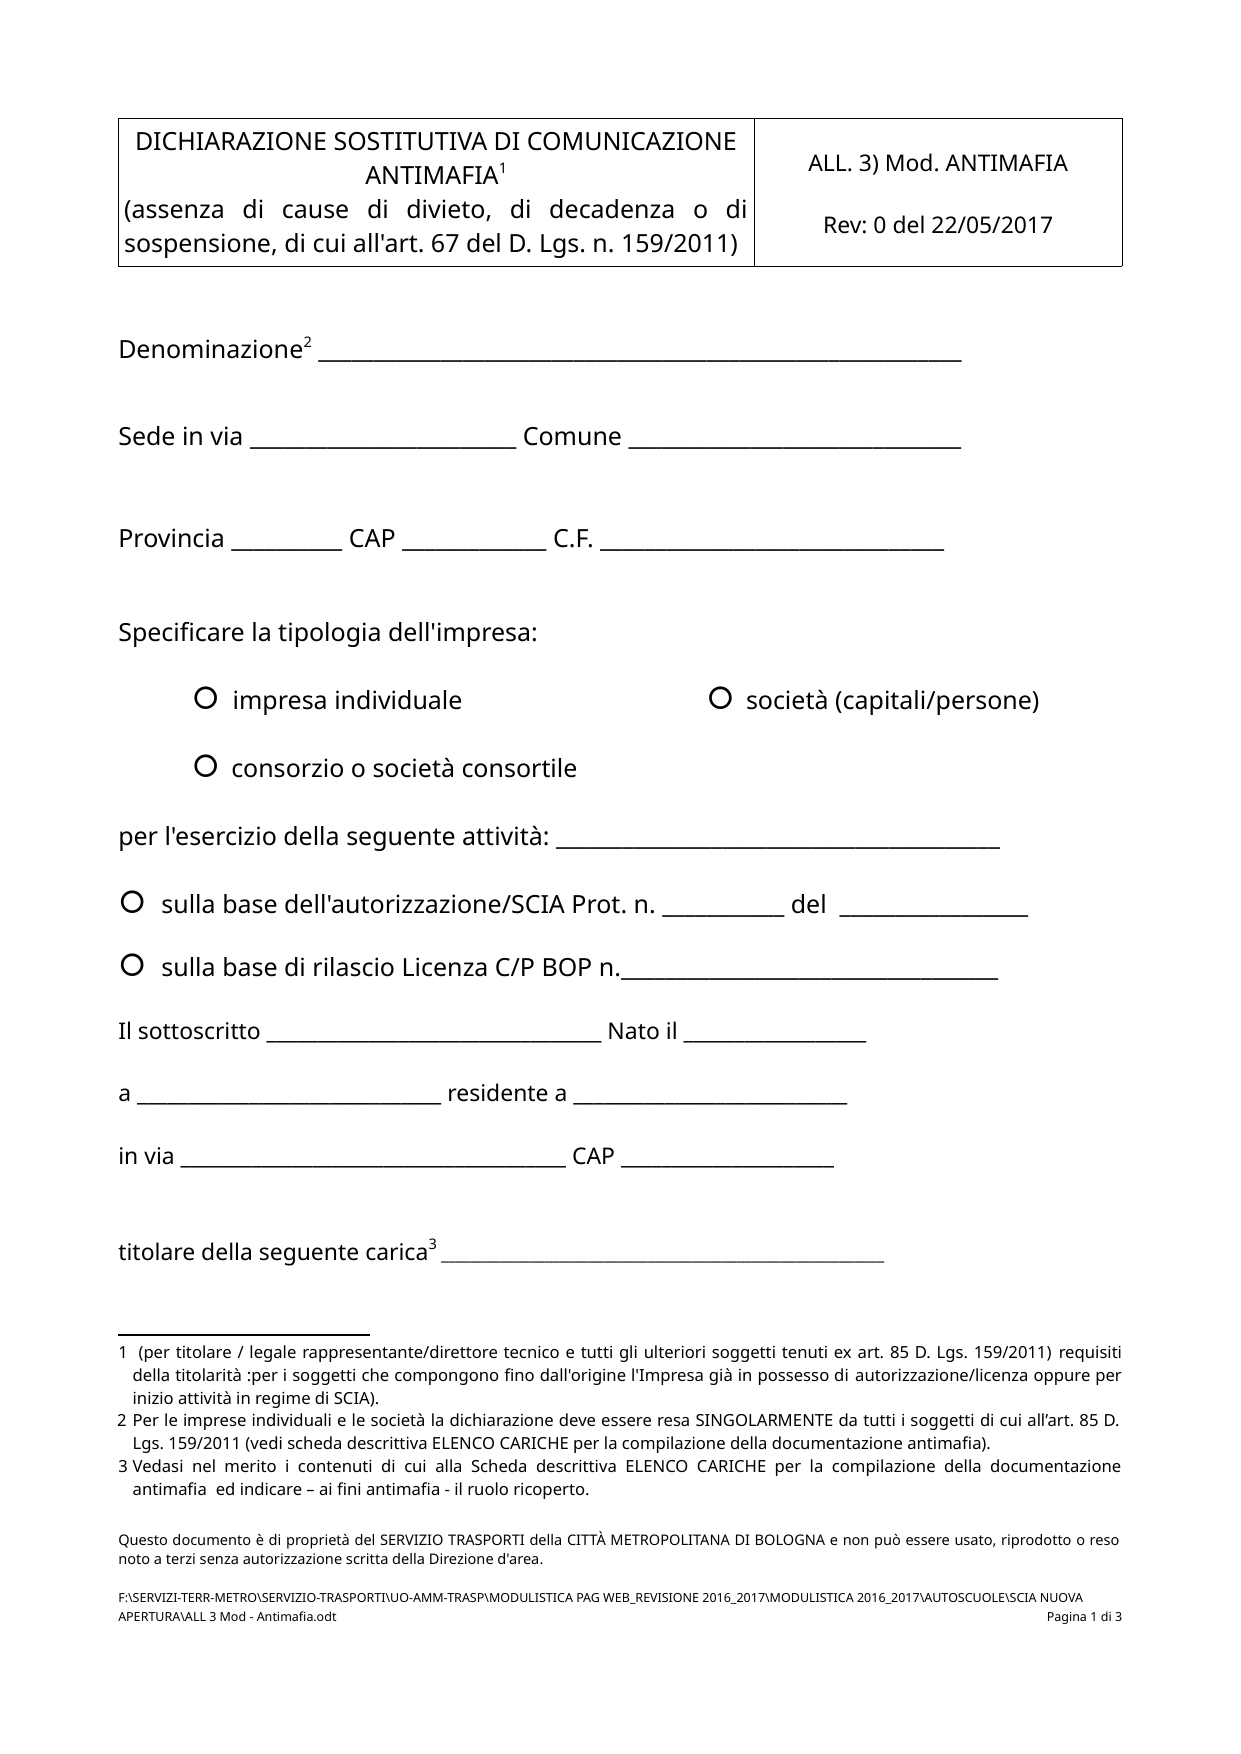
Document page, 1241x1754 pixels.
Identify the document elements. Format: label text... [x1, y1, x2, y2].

text Vedasi nel merito i contenuti di cui alla Scheda descrittiva ELENCO CARICHE per la compilazione della documentazione antimafia ed indicare – ai fini antimafia - il ruolo ricoperto. [118, 1454, 1122, 1500]
table_header DICHIARAZIONE SOSTITUTIVA DI COMUNICAZIONE ANTIMAFIA (assenza di cause di divieto, di decadenza o di sospensione, di cui all'art. 67 del D. Lgs. n. 159/2011) [119, 119, 754, 266]
text  sulla base di rilascio Licenza C/P BOP n.__________________________________ [118, 949, 1122, 983]
text Per le imprese individuali e le società la dichiarazione deve essere resa SINGOLARMENTE da tutti i soggetti di cui all’art. 85 D. Lgs. 159/2011 (vedi scheda descrittiva ELENCO CARICHE per la compilazione della documentazione antimafia). [117, 1409, 1122, 1454]
text a ______________________________ residente a ___________________________ [118, 1077, 1122, 1108]
text Sede in via ________________________ Comune ______________________________ [118, 419, 1122, 453]
text Provincia __________ CAP _____________ C.F. _______________________________ [118, 521, 1122, 555]
text  impresa individuale  società (capitali/persone) [118, 683, 1122, 717]
text titolare della seguente carica ____________________________________________________________ [118, 1233, 1122, 1268]
text  consorzio o società consortile [118, 751, 1122, 785]
text Specificare la tipologia dell'impresa: [118, 614, 1122, 648]
table_header ALL. 3) Mod. ANTIMAFIA Rev: 0 del 22/05/2017 [755, 119, 1122, 266]
text Il sottoscritto _________________________________ Nato il __________________ [118, 1015, 1122, 1046]
text  sulla base dell'autorizzazione/SCIA Prot. n. ___________ del _________________ [118, 887, 1122, 921]
text Denominazione __________________________________________________________ [118, 331, 1122, 365]
text per l'esercizio della seguente attività: ________________________________________ [118, 819, 1122, 853]
text in via ______________________________________ CAP _____________________ [118, 1140, 1122, 1171]
